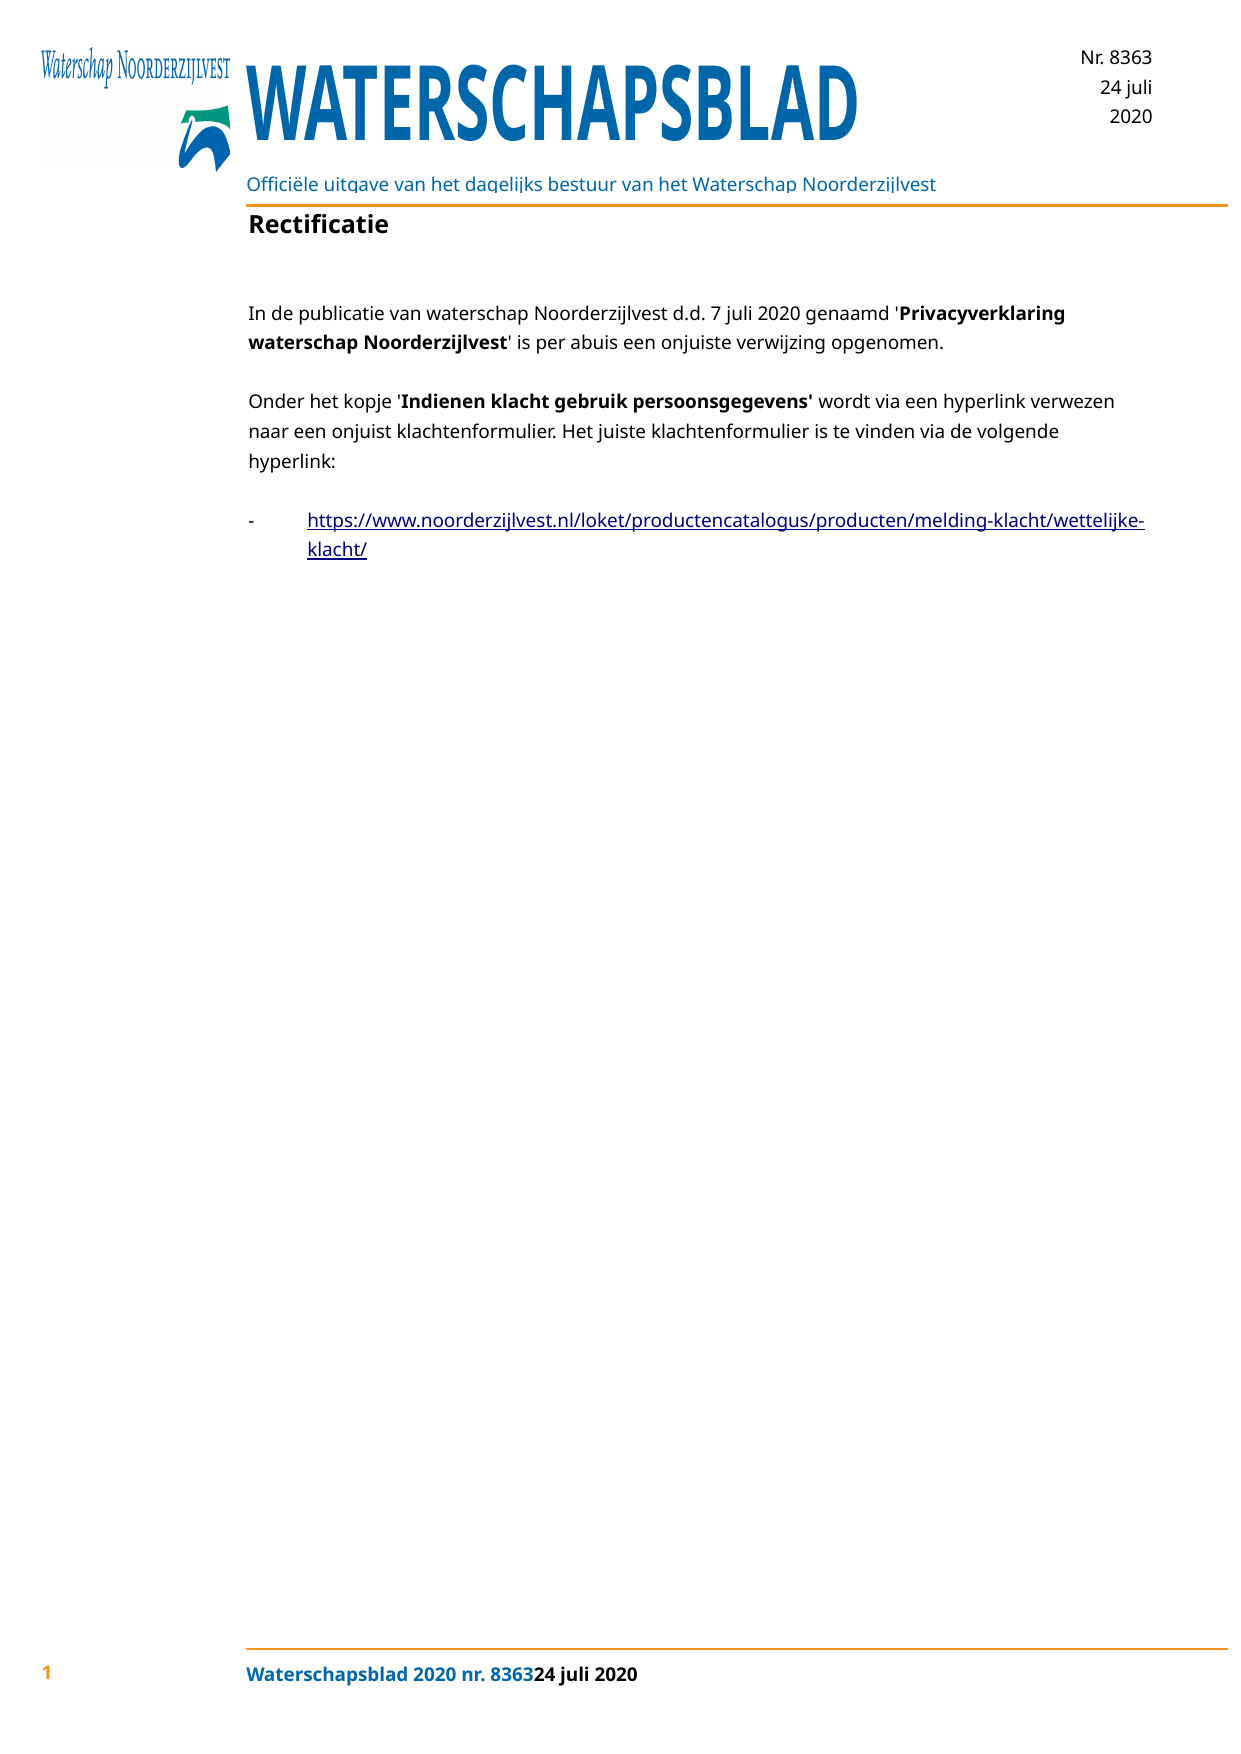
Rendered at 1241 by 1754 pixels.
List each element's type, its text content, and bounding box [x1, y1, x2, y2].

list https://www.noorderzijlvest.nl/loket/productencatalogus/producten/melding-klacht/wettelijke-klacht/ [248, 507, 1152, 562]
text Rectificatie [248, 207, 1152, 241]
text In de publicatie van waterschap Noorderzijlvest d.d. 7 juli 2020 genaamd 'Privacyverklaring waterschap Noorderzijlvest' is per abuis een onjuiste verwijzing opgenomen. [248, 300, 1152, 355]
text Onder het kopje 'Indienen klacht gebruik persoonsgegevens' wordt via een hyperlink verwezen naar een onjuist klachtenformulier. Het juiste klachtenformulier is te vinden via de volgende hyperlink: [248, 389, 1152, 473]
picture [41, 47, 231, 172]
